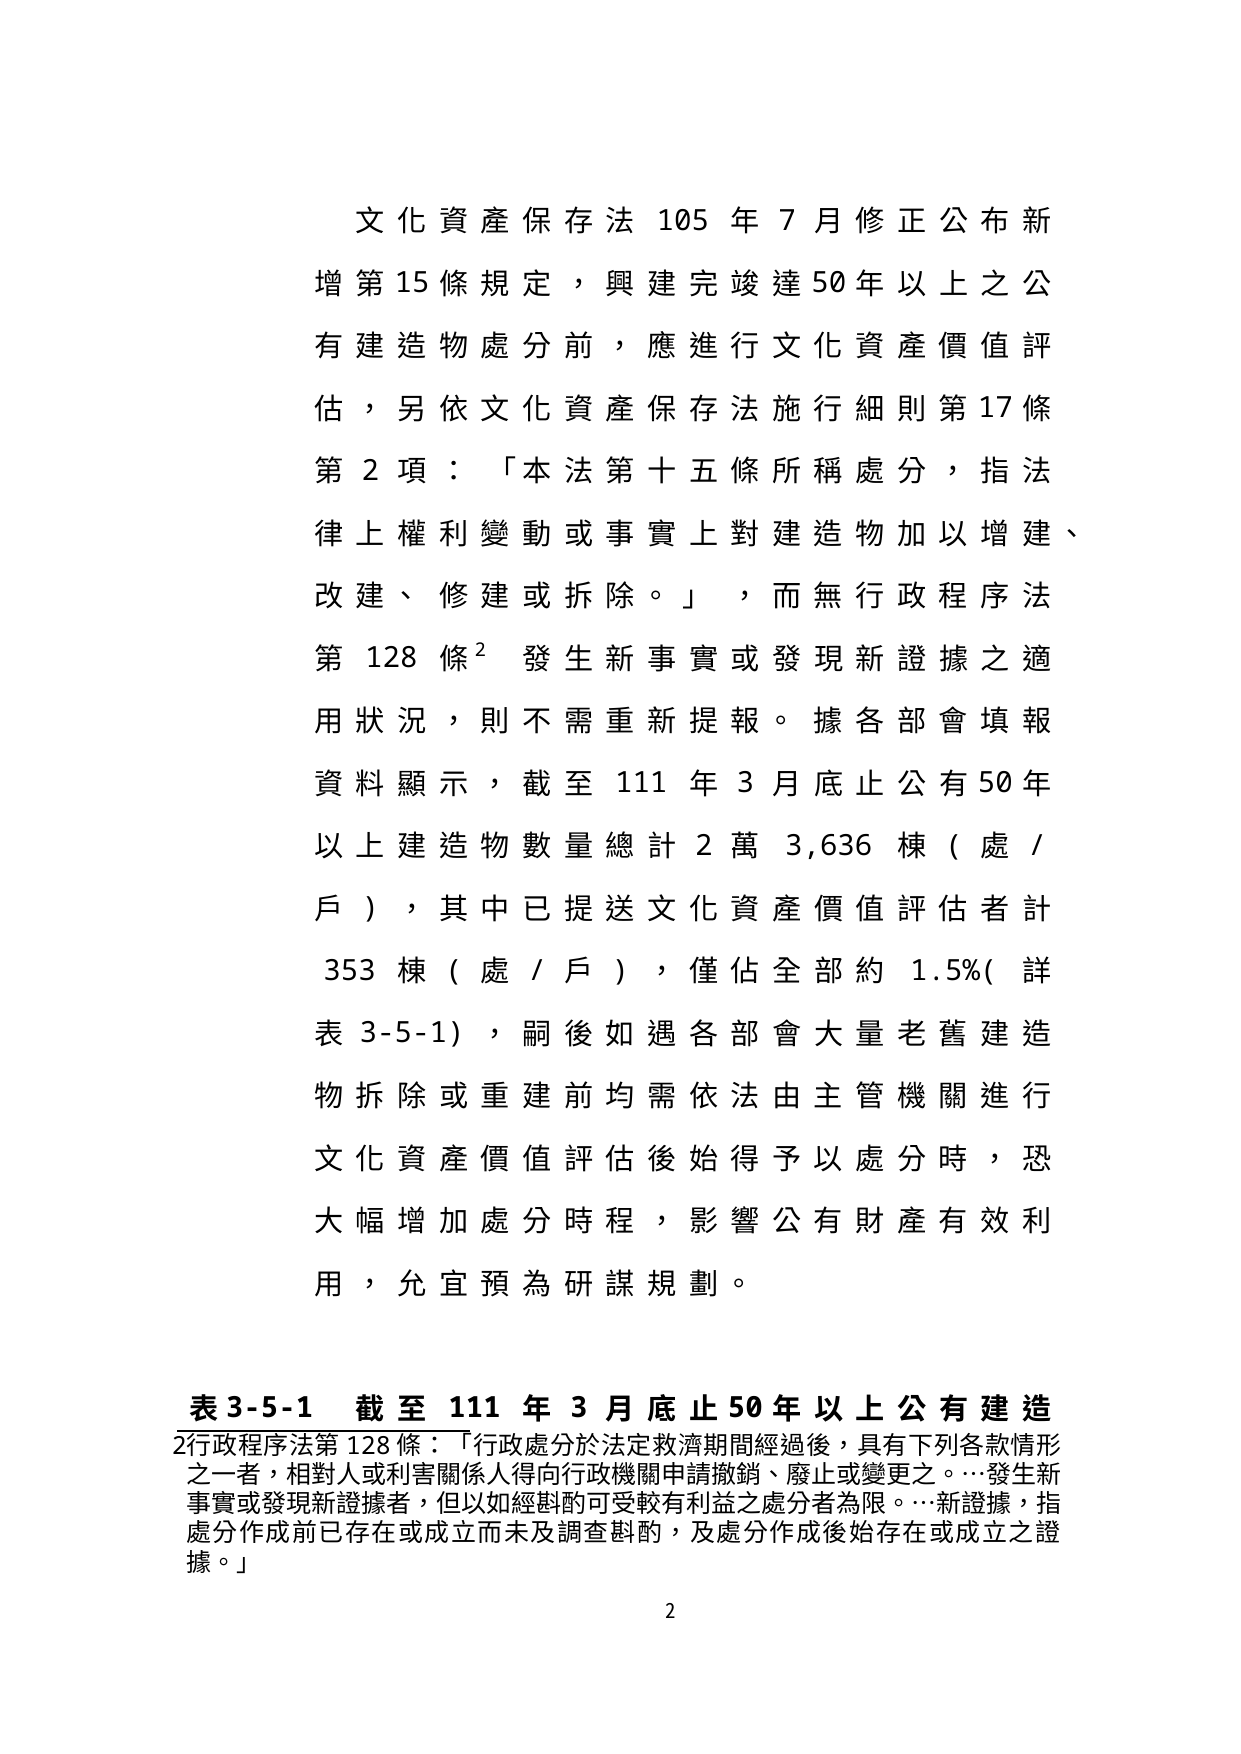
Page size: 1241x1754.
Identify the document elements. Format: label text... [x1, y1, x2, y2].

text 表3-5-1 截至111年3月底止50年以上公有建造 [183, 1365, 1058, 1427]
text 文化資產保存法105年7月修正公布新增第15條規定，興建完竣達50年以上之公有建造物處分前，應進行文化資產價值評估，另依文化資產保存法施行細則第17條第2項：「本法第十五條所稱處分，指法律上權利變動或事實上對建造物加以增建、改建、修建或拆除。」，而無行政程序法第128條發生新事實或發現新證據之適用狀況，則不需重新提報。據各部會填報資料顯示，截至111年3月底止公有50年以上建造物數量總計2萬3,636棟(處/戶)，其中已提送文化資產價值評估者計353棟(處/戶)，僅佔全部約1.5%(詳表3-5-1)，嗣後如遇各部會大量老舊建造物拆除或重建前均需依法由主管機關進行文化資產價值評估後始得予以處分時，恐大幅增加處分時程，影響公有財產有效利用，允宜預為研謀規劃。 [271, 177, 1058, 1302]
text 行政程序法第128條：「行政處分於法定救濟期間經過後，具有下列各款情形之一者，相對人或利害關係人得向行政機關申請撤銷、廢止或變更之。…發生新事實或發現新證據者，但以如經斟酌可受較有利益之處分者為限。…新證據，指處分作成前已存在或成立而未及調查斟酌，及處分作成後始存在或成立之證據。」 [172, 1431, 1063, 1577]
